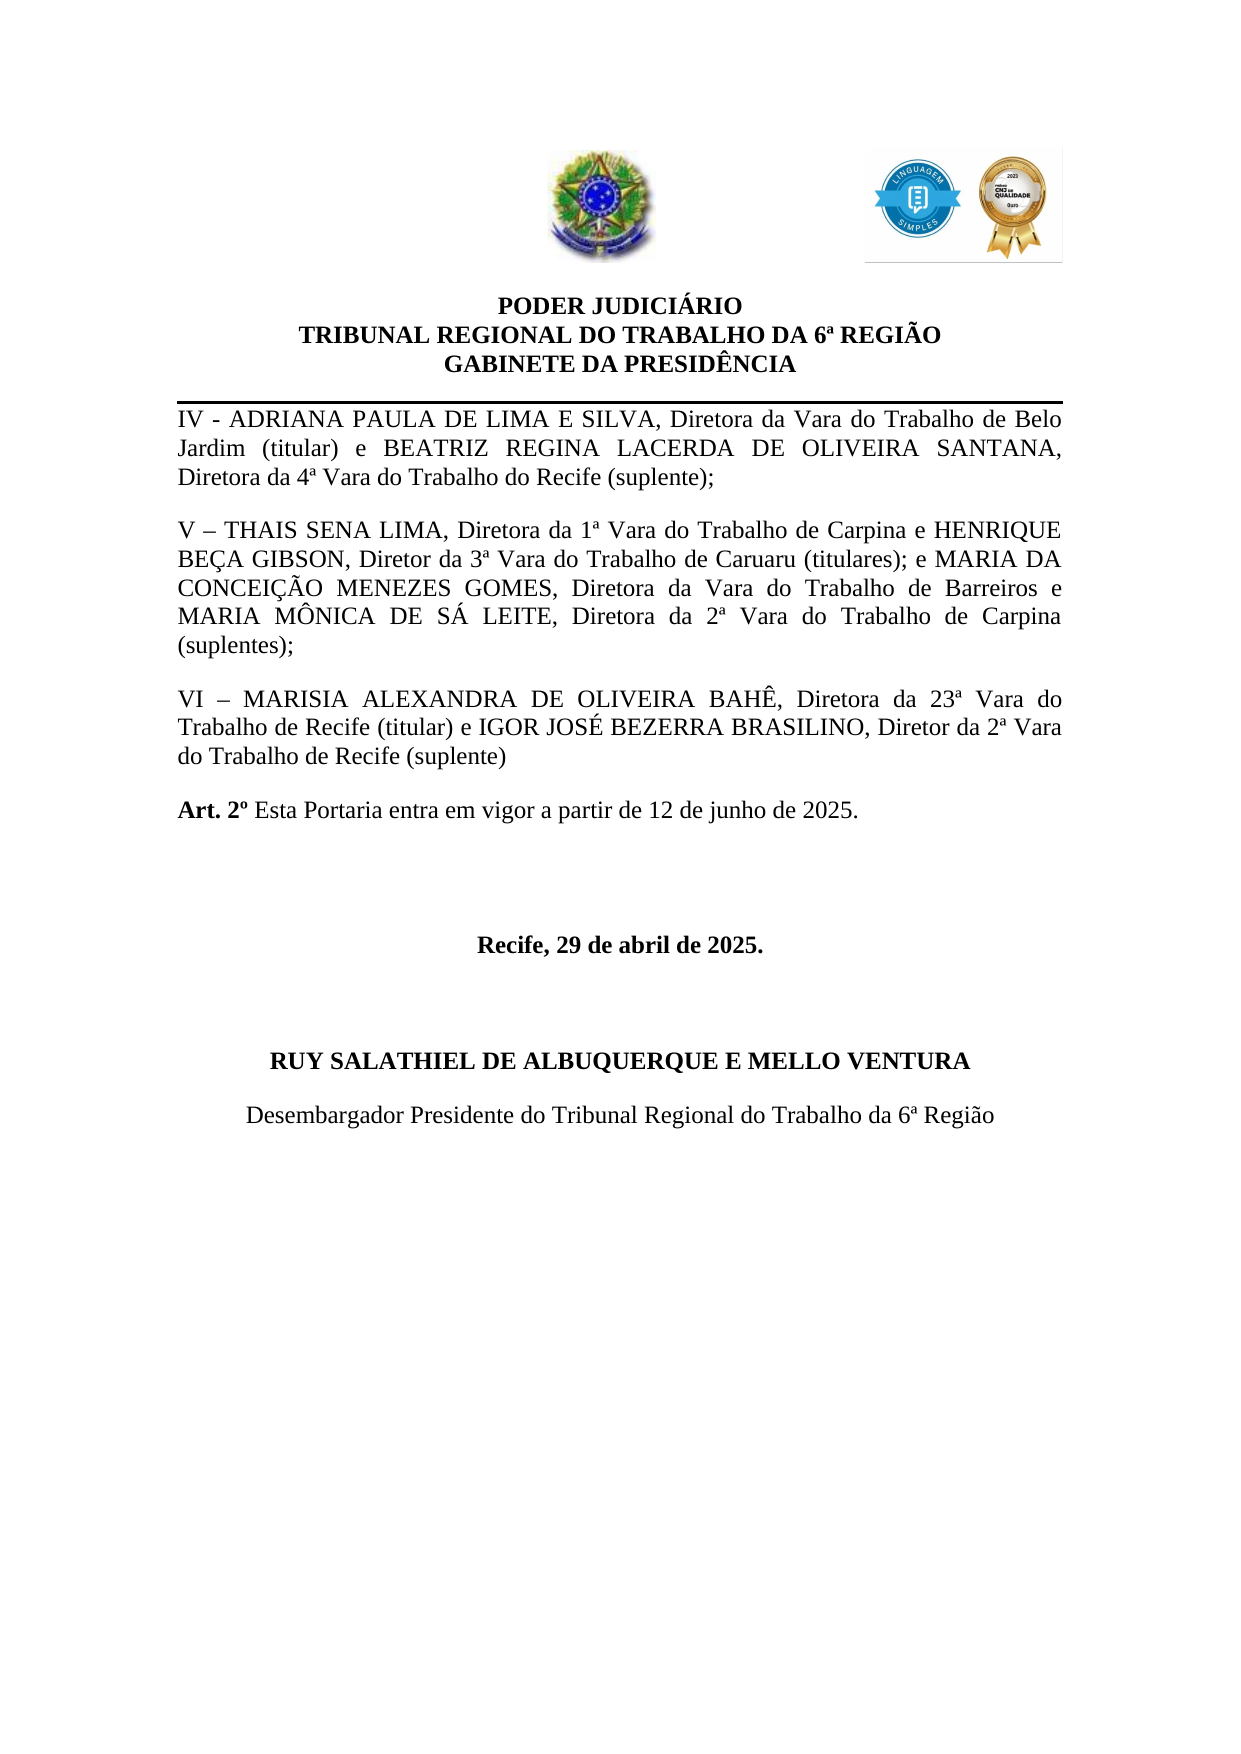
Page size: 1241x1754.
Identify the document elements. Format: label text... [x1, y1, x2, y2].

text Desembargador Presidente do Tribunal Regional do Trabalho da 6ª Região [177, 1100, 1063, 1129]
text IV - ADRIANA PAULA DE LIMA E SILVA, Diretora da Vara do Trabalho de Belo Jardim (titular) e BEATRIZ REGINA LACERDA DE OLIVEIRA SANTANA, Diretora da 4ª Vara do Trabalho do Recife (suplente); [177, 404, 1063, 490]
text Recife, 29 de abril de 2025. [177, 931, 1063, 959]
text RUY SALATHIEL DE ALBUQUERQUE E MELLO VENTURA [177, 1046, 1063, 1075]
text VI – MARISIA ALEXANDRA DE OLIVEIRA BAHÊ, Diretora da 23ª Vara do Trabalho de Recife (titular) e IGOR JOSÉ BEZERRA BRASILINO, Diretor da 2ª Vara do Trabalho de Recife (suplente) [177, 684, 1063, 770]
text Art. 2º Esta Portaria entra em vigor a partir de 12 de junho de 2025. [177, 795, 1063, 823]
picture [864, 147, 1063, 263]
text V – THAIS SENA LIMA, Diretora da 1ª Vara do Trabalho de Carpina e HENRIQUE BEÇA GIBSON, Diretor da 3ª Vara do Trabalho de Caruaru (titulares); e MARIA DA CONCEIÇÃO MENEZES GOMES, Diretora da Vara do Trabalho de Barreiros e MARIA MÔNICA DE SÁ LEITE, Diretora da 2ª Vara do Trabalho de Carpina (suplentes); [177, 515, 1063, 659]
picture [547, 150, 657, 263]
